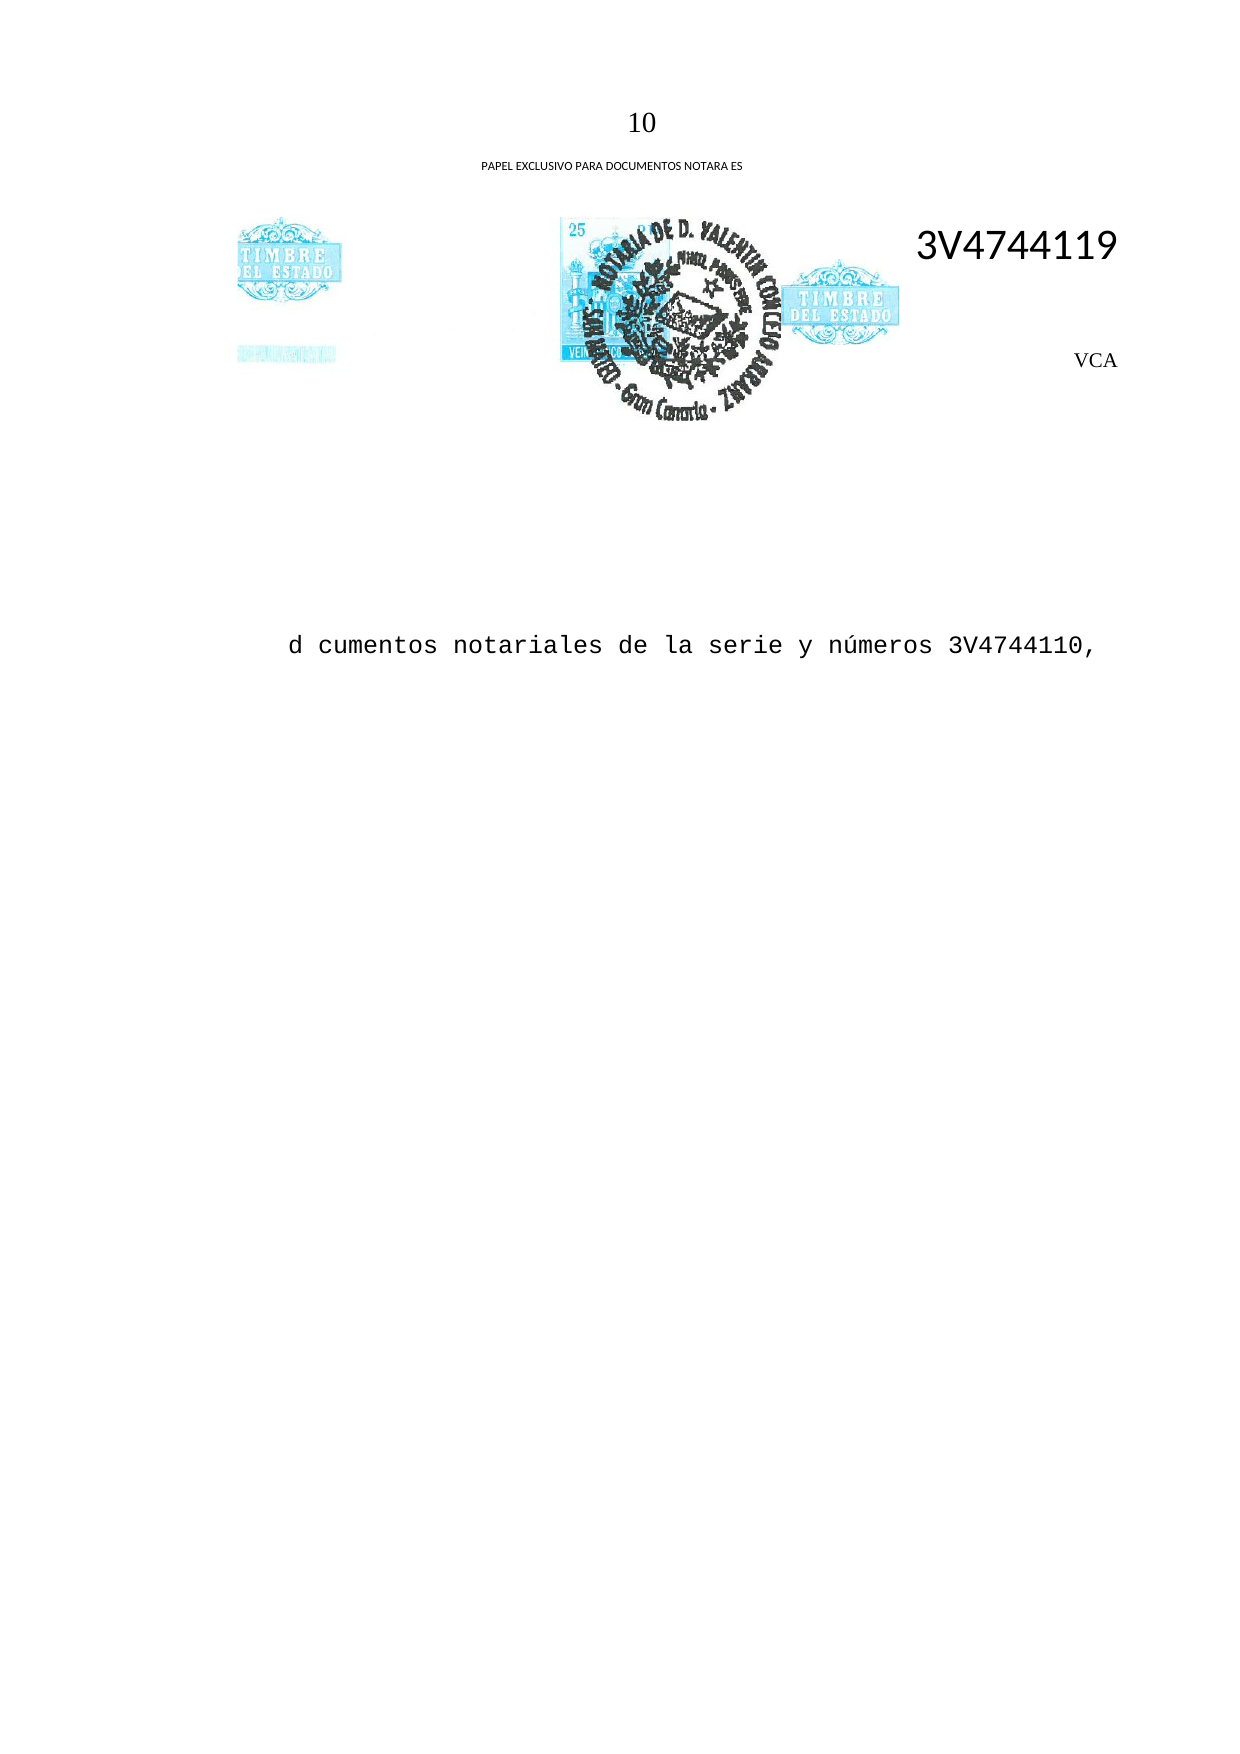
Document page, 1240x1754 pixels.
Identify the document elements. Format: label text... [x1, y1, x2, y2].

text 3V4744119 [782, 217, 1118, 344]
text [218, 217, 237, 344]
text 10 [229, 106, 1055, 139]
text d cumentos notariales de la serie y números 3V4744110, [288, 633, 1118, 661]
text PAPEL EXCLUSIVO PARA DOCUMENTOS NOTARA ES [481, 158, 1118, 173]
subtitle VCA [782, 348, 1118, 372]
